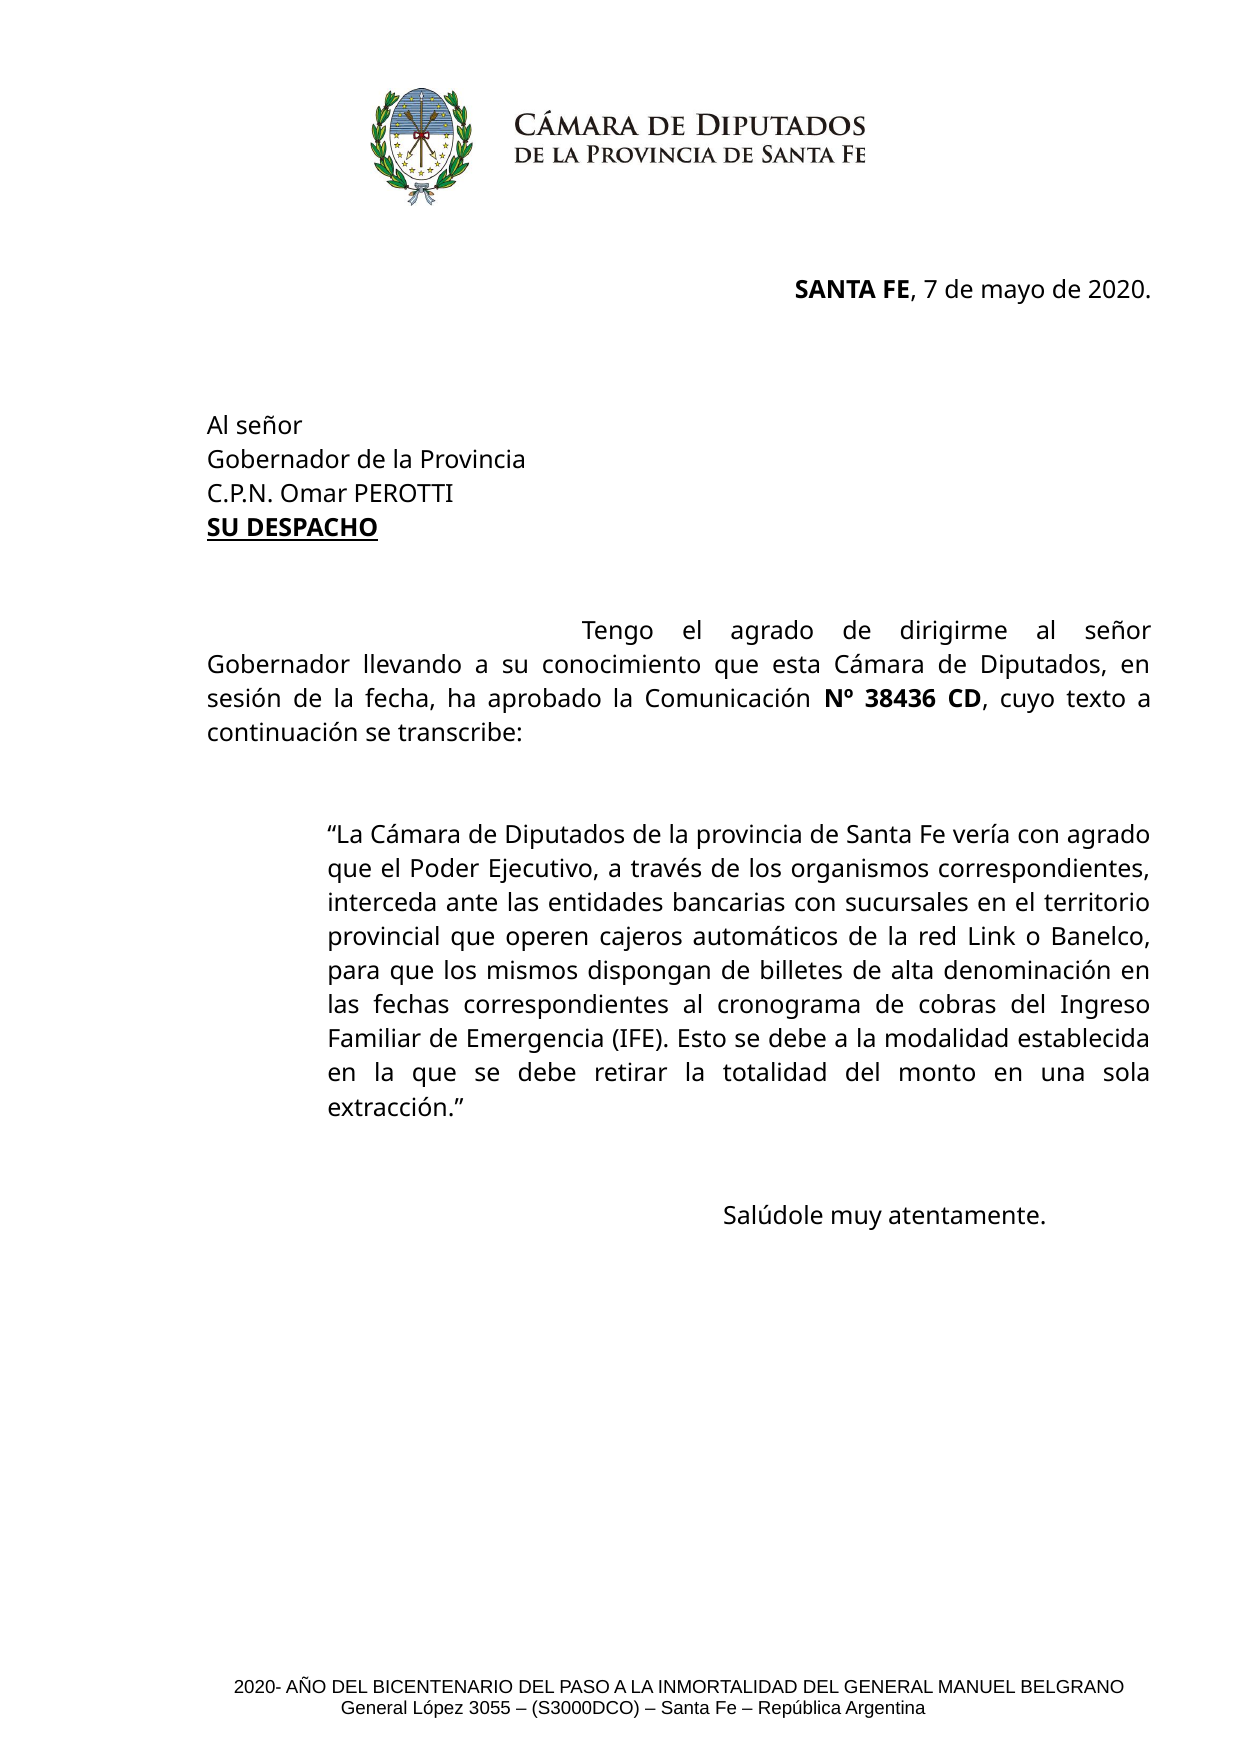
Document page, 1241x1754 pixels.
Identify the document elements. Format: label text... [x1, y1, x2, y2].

text C.P.N. Omar PEROTTI [207, 476, 1152, 510]
text SANTA FE, 7 de mayo de 2020. [207, 272, 1152, 306]
text Gobernador de la Provincia [207, 442, 1152, 476]
picture [370, 88, 866, 210]
text “La Cámara de Diputados de la provincia de Santa Fe vería con agrado que el Poder Ejecutivo, a través de los organismos correspondientes, interceda ante las entidades bancarias con sucursales en el territorio provincial que operen cajeros automáticos de la red Link o Banelco, para que los mismos dispongan de billetes de alta denominación en las fechas correspondientes al cronograma de cobras del Ingreso Familiar de Emergencia (IFE). Esto se debe a la modalidad establecida en la que se debe retirar la totalidad del monto en una sola extracción.” [327, 817, 1152, 1123]
text Tengo el agrado de dirigirme al señor Gobernador llevando a su conocimiento que esta Cámara de Diputados, en sesión de la fecha, ha aprobado la Comunicación Nº 38436 CD, cuyo texto a continuación se transcribe: [207, 612, 1152, 748]
text SU DESPACHO [207, 510, 1152, 544]
text Al señor [207, 408, 1152, 442]
text Salúdole muy atentamente. [649, 1197, 1152, 1231]
